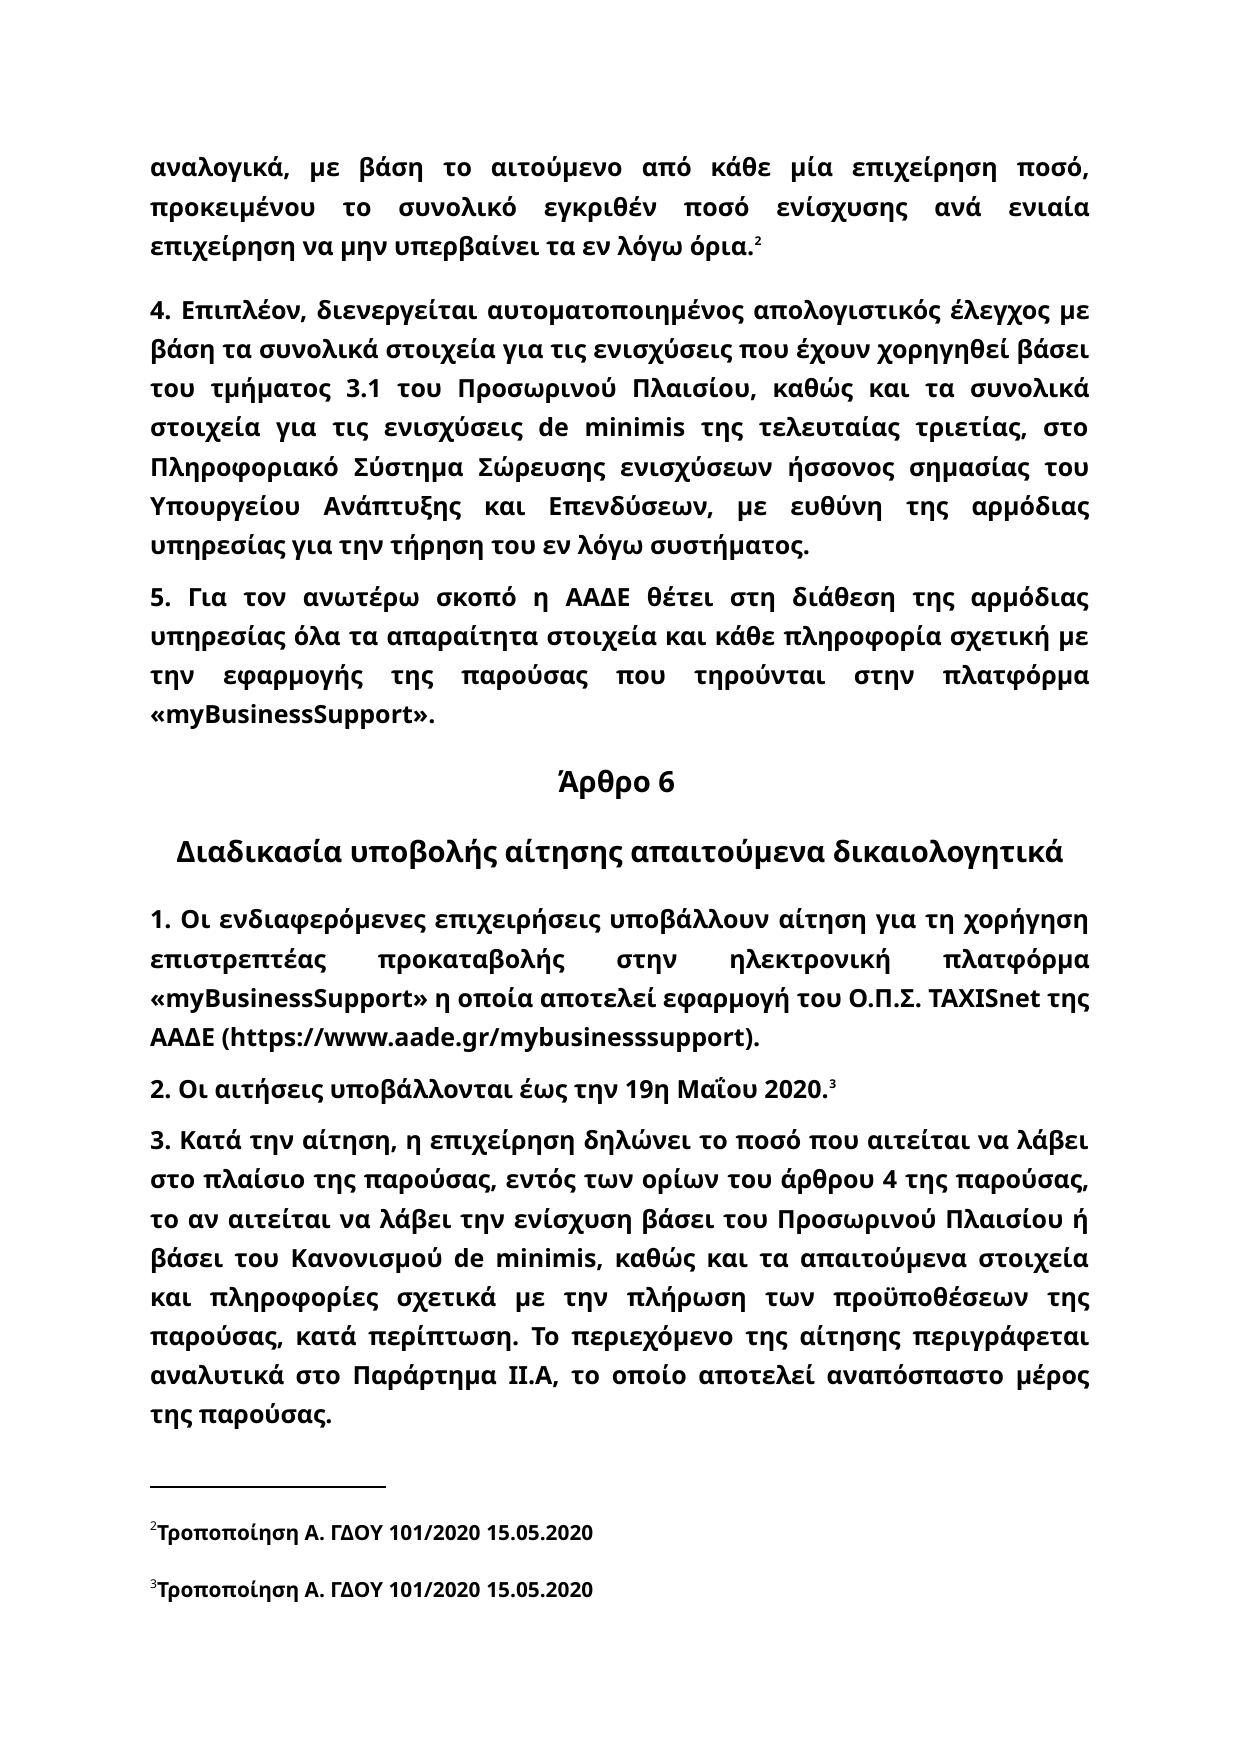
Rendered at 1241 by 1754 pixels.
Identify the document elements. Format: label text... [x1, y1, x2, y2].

text 4. Επιπλέον, διενεργείται αυτοματοποιημένος απολογιστικός έλεγχος με βάση τα συνολικά στοιχεία για τις ενισχύσεις που έχουν χορηγηθεί βάσει του τμήματος 3.1 του Προσωρινού Πλαισίου, καθώς και τα συνολικά στοιχεία για τις ενισχύσεις de minimis της τελευταίας τριετίας, στο Πληροφοριακό Σύστημα Σώρευσης ενισχύσεων ήσσονος σημασίας του Υπουργείου Ανάπτυξης και Επενδύσεων, με ευθύνη της αρμόδιας υπηρεσίας για την τήρηση του εν λόγω συστήματος. [150, 292, 1090, 562]
text 3. Κατά την αίτηση, η επιχείρηση δηλώνει το ποσό που αιτείται να λάβει στο πλαίσιο της παρούσας, εντός των ορίων του άρθρου 4 της παρούσας, το αν αιτείται να λάβει την ενίσχυση βάσει του Προσωρινού Πλαισίου ή βάσει του Κανονισμού de minimis, καθώς και τα απαιτούμενα στοιχεία και πληροφορίες σχετικά με την πλήρωση των προϋποθέσεων της παρούσας, κατά περίπτωση. Το περιεχόμενο της αίτησης περιγράφεται αναλυτικά στο Παράρτημα ΙΙ.Α, το οποίο αποτελεί αναπόσπαστο μέρος της παρούσας. [150, 1123, 1090, 1431]
text 1. Οι ενδιαφερόμενες επιχειρήσεις υποβάλλουν αίτηση για τη χορήγηση επιστρεπτέας προκαταβολής στην ηλεκτρονική πλατφόρμα «myBusinessSupport» η οποία αποτελεί εφαρμογή του Ο.Π.Σ. TAXISnet της ΑΑΔΕ (https://www.aade.gr/mybusinesssupport). [150, 902, 1090, 1054]
text Τροποποίηση A. ΓΔΟΥ 101/2020 15.05.2020 [150, 1518, 1090, 1546]
text Τροποποίηση A. ΓΔΟΥ 101/2020 15.05.2020 [150, 1576, 1090, 1604]
text 2. Οι αιτήσεις υποβάλλονται έως την 19η Μαΐου 2020. [150, 1071, 1090, 1105]
text αναλογικά, με βάση το αιτούμενο από κάθε μία επιχείρηση ποσό, προκειμένου το συνολικό εγκριθέν ποσό ενίσχυσης ανά ενιαία επιχείρηση να μην υπερβαίνει τα εν λόγω όρια. [150, 150, 1090, 262]
subtitle Διαδικασία υποβολής αίτησης απαιτούμενα δικαιολογητικά [150, 831, 1090, 871]
subtitle Άρθρο 6 [150, 761, 1090, 801]
text 5. Για τον ανωτέρω σκοπό η ΑΑΔΕ θέτει στη διάθεση της αρμόδιας υπηρεσίας όλα τα απαραίτητα στοιχεία και κάθε πληροφορία σχετική με την εφαρμογής της παρούσας που τηρούνται στην πλατφόρμα «myBusinessSupport». [150, 579, 1090, 731]
